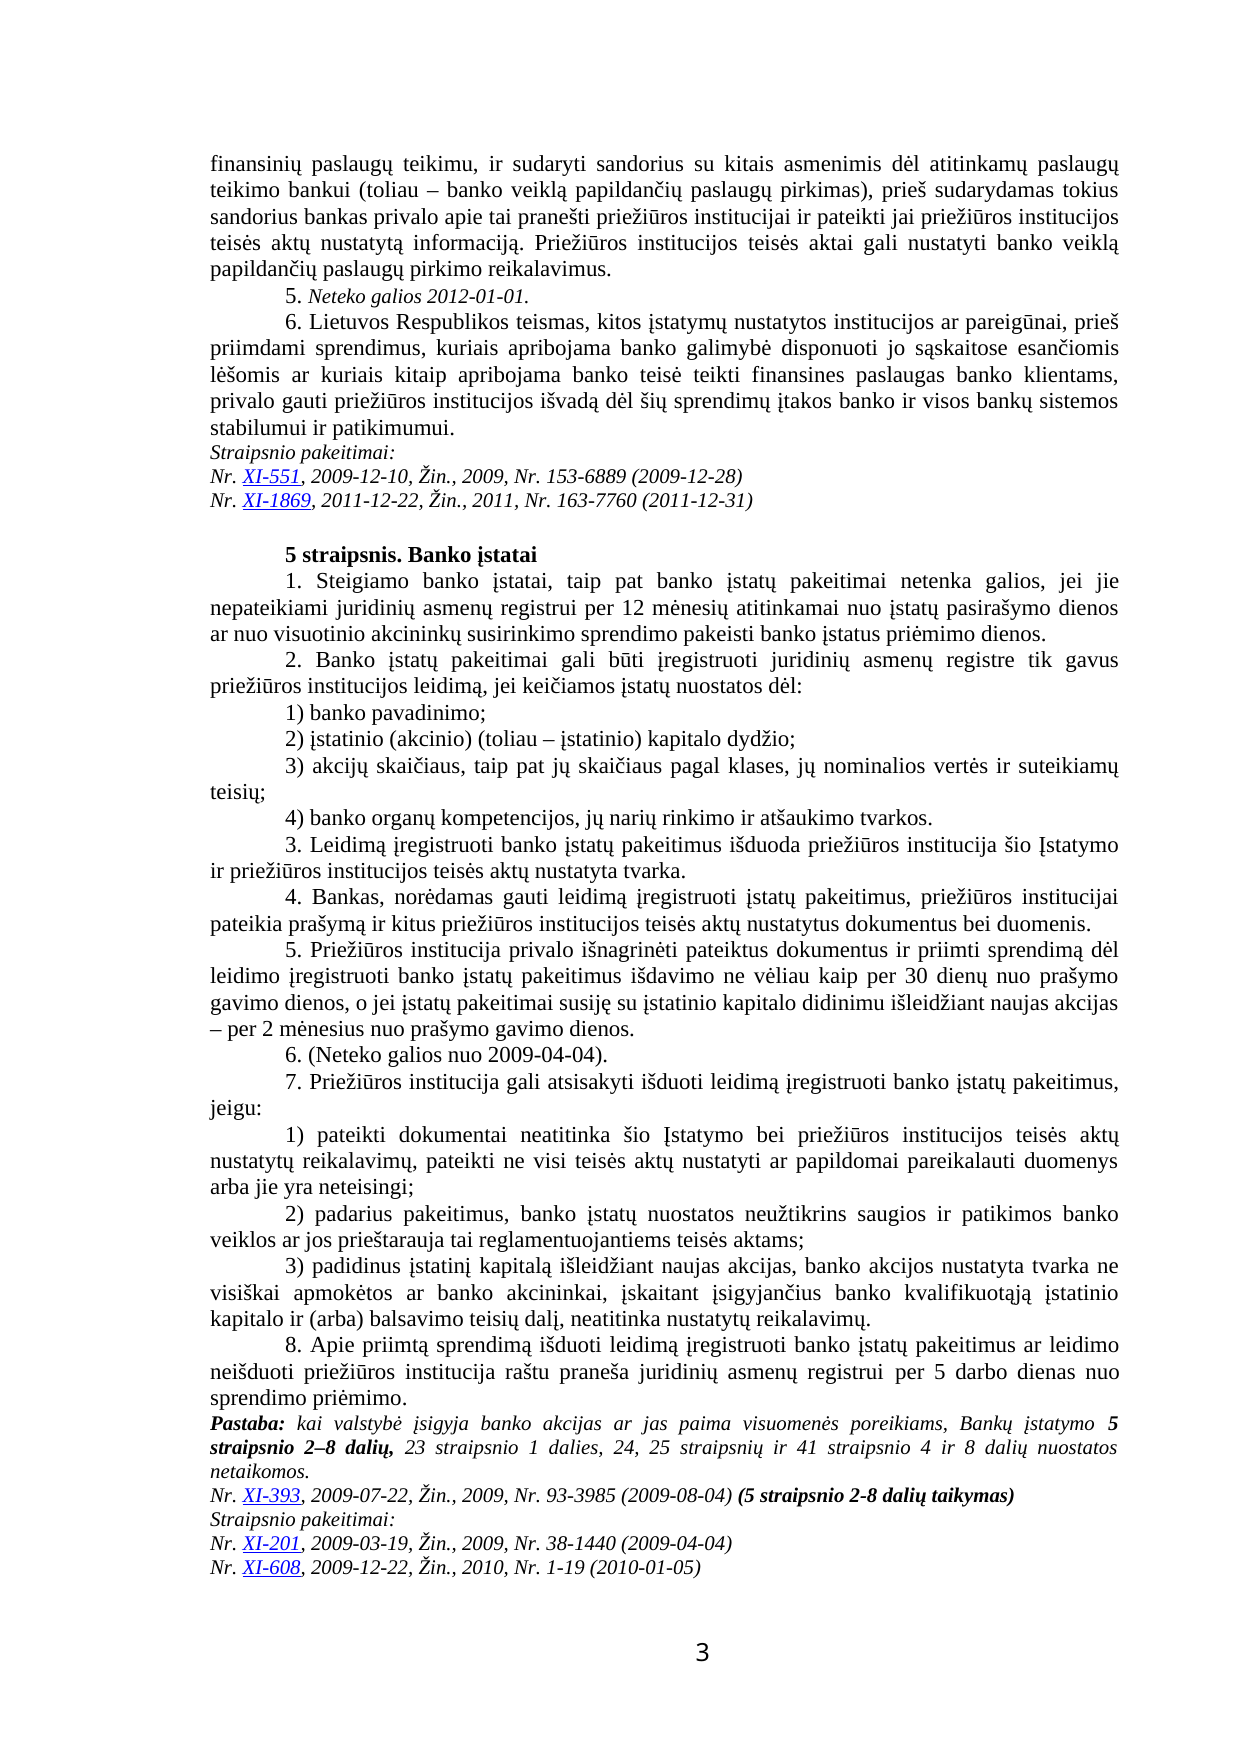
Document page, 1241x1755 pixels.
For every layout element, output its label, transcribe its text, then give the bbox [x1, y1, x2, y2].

text 3) akcijų skaičiaus, taip pat jų skaičiaus pagal klases, jų nominalios vertės ir suteikiamų teisių; [210, 752, 1120, 804]
text Nr. XI-608, 2009-12-22, Žin., 2010, Nr. 1-19 (2010-01-05) [210, 1555, 1120, 1579]
text Nr. XI-551, 2009-12-10, Žin., 2009, Nr. 153-6889 (2009-12-28) [210, 464, 1120, 488]
text 2) padarius pakeitimus, banko įstatų nuostatos neužtikrins saugios ir patikimos banko veiklos ar jos prieštarauja tai reglamentuojantiems teisės aktams; [210, 1200, 1120, 1252]
text 5. Neteko galios 2012-01-01. [210, 282, 1120, 308]
text 1) pateikti dokumentai neatitinka šio Įstatymo bei priežiūros institucijos teisės aktų nustatytų reikalavimų, pateikti ne visi teisės aktų nustatyti ar papildomai pareikalauti duomenys arba jie yra neteisingi; [210, 1121, 1120, 1200]
text 1) banko pavadinimo; [210, 699, 1120, 725]
text 5 straipsnis. Banko įstatai [210, 541, 1120, 567]
text 5. Priežiūros institucija privalo išnagrinėti pateiktus dokumentus ir priimti sprendimą dėl leidimo įregistruoti banko įstatų pakeitimus išdavimo ne vėliau kaip per 30 dienų nuo prašymo gavimo dienos, o jei įstatų pakeitimai susiję su įstatinio kapitalo didinimu išleidžiant naujas akcijas – per 2 mėnesius nuo prašymo gavimo dienos. [210, 936, 1120, 1042]
text 3. Leidimą įregistruoti banko įstatų pakeitimus išduoda priežiūros institucija šio Įstatymo ir priežiūros institucijos teisės aktų nustatyta tvarka. [210, 831, 1120, 883]
text 4) banko organų kompetencijos, jų narių rinkimo ir atšaukimo tvarkos. [210, 804, 1120, 831]
text Pastaba: kai valstybė įsigyja banko akcijas ar jas paima visuomenės poreikiams, Bankų įstatymo 5 straipsnio 2–8 dalių, 23 straipsnio 1 dalies, 24, 25 straipsnių ir 41 straipsnio 4 ir 8 dalių nuostatos netaikomos. [210, 1411, 1120, 1483]
text 1. Steigiamo banko įstatai, taip pat banko įstatų pakeitimai netenka galios, jei jie nepateikiami juridinių asmenų registrui per 12 mėnesių atitinkamai nuo įstatų pasirašymo dienos ar nuo visuotinio akcininkų susirinkimo sprendimo pakeisti banko įstatus priėmimo dienos. [210, 567, 1120, 646]
text 6. (Neteko galios nuo 2009-04-04). [210, 1042, 1120, 1068]
text 7. Priežiūros institucija gali atsisakyti išduoti leidimą įregistruoti banko įstatų pakeitimus, jeigu: [210, 1068, 1120, 1121]
text Straipsnio pakeitimai: [210, 1507, 1120, 1531]
text 4. Bankas, norėdamas gauti leidimą įregistruoti įstatų pakeitimus, priežiūros institucijai pateikia prašymą ir kitus priežiūros institucijos teisės aktų nustatytus dokumentus bei duomenis. [210, 883, 1120, 936]
text Nr. XI-393, 2009-07-22, Žin., 2009, Nr. 93-3985 (2009-08-04) (5 straipsnio 2-8 dalių taikymas) [210, 1483, 1120, 1507]
text 6. Lietuvos Respublikos teismas, kitos įstatymų nustatytos institucijos ar pareigūnai, prieš priimdami sprendimus, kuriais apribojama banko galimybė disponuoti jo sąskaitose esančiomis lėšomis ar kuriais kitaip apribojama banko teisė teikti finansines paslaugas banko klientams, privalo gauti priežiūros institucijos išvadą dėl šių sprendimų įtakos banko ir visos bankų sistemos stabilumui ir patikimumui. [210, 308, 1120, 440]
text 3) padidinus įstatinį kapitalą išleidžiant naujas akcijas, banko akcijos nustatyta tvarka ne visiškai apmokėtos ar banko akcininkai, įskaitant įsigyjančius banko kvalifikuotąją įstatinio kapitalo ir (arba) balsavimo teisių dalį, neatitinka nustatytų reikalavimų. [210, 1252, 1120, 1331]
text 8. Apie priimtą sprendimą išduoti leidimą įregistruoti banko įstatų pakeitimus ar leidimo neišduoti priežiūros institucija raštu praneša juridinių asmenų registrui per 5 darbo dienas nuo sprendimo priėmimo. [210, 1331, 1120, 1411]
text Nr. XI-1869, 2011-12-22, Žin., 2011, Nr. 163-7760 (2011-12-31) [210, 488, 1120, 512]
text 2. Banko įstatų pakeitimai gali būti įregistruoti juridinių asmenų registre tik gavus priežiūros institucijos leidimą, jei keičiamos įstatų nuostatos dėl: [210, 646, 1120, 699]
text finansinių paslaugų teikimu, ir sudaryti sandorius su kitais asmenimis dėl atitinkamų paslaugų teikimo bankui (toliau – banko veiklą papildančių paslaugų pirkimas), prieš sudarydamas tokius sandorius bankas privalo apie tai pranešti priežiūros institucijai ir pateikti jai priežiūros institucijos teisės aktų nustatytą informaciją. Priežiūros institucijos teisės aktai gali nustatyti banko veiklą papildančių paslaugų pirkimo reikalavimus. [210, 150, 1120, 282]
text Nr. XI-201, 2009-03-19, Žin., 2009, Nr. 38-1440 (2009-04-04) [210, 1531, 1120, 1555]
text 2) įstatinio (akcinio) (toliau – įstatinio) kapitalo dydžio; [210, 725, 1120, 752]
text Straipsnio pakeitimai: [210, 440, 1120, 464]
